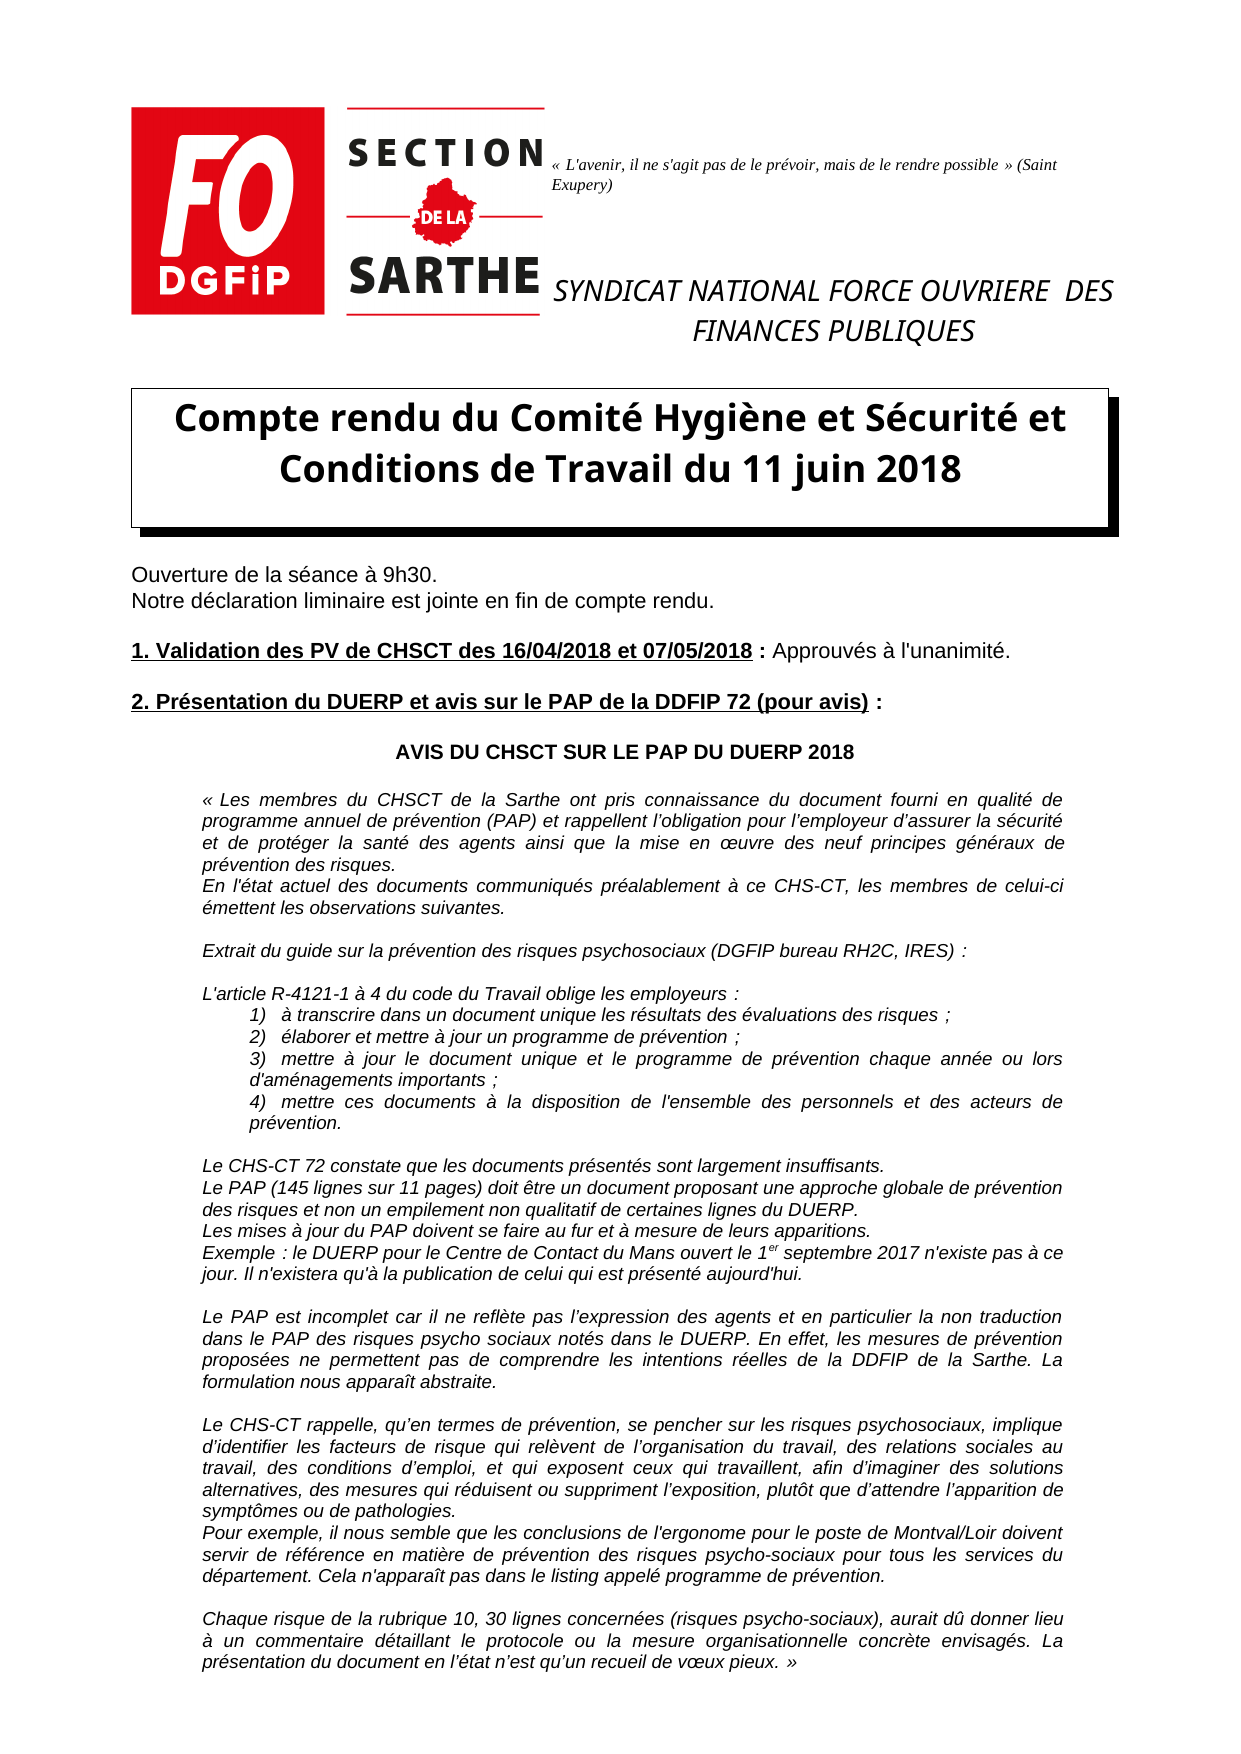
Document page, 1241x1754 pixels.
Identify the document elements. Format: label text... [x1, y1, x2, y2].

text « L'avenir, il ne s'agit pas de le prévoir, mais de le rendre possible » (Saint Exupery) [552, 155, 1119, 193]
text Exemple : le DUERP pour le Centre de Contact du Mans ouvert le 1er septembre 2017 n'existe pas à ce jour. Il n'existera qu'à la publication de celui qui est présenté aujourd'hui. [202, 1241, 1066, 1284]
picture [131, 106, 552, 316]
list mettre à jour le document unique et le programme de prévention chaque année ou lors d'aménagements importants ; [249, 1047, 1066, 1091]
text Les mises à jour du PAP doivent se faire au fur et à mesure de leurs apparitions. [202, 1220, 1066, 1241]
list à transcrire dans un document unique les résultats des évaluations des risques ; [249, 1004, 1066, 1026]
list mettre ces documents à la disposition de l'ensemble des personnels et des acteurs de prévention. [249, 1091, 1066, 1134]
text Le CHS-CT rappelle, qu’en termes de prévention, se pencher sur les risques psychosociaux, implique d’identifier les facteurs de risque qui relèvent de l’organisation du travail, des relations sociales au travail, des conditions d’emploi, et qui exposent ceux qui travaillent, afin d’imaginer des solutions alternatives, des mesures qui réduisent ou suppriment l’exposition, plutôt que d’attendre l’apparition de symptômes ou de pathologies. [202, 1414, 1066, 1522]
text 1. Validation des PV de CHSCT des 16/04/2018 et 07/05/2018 : Approuvés à l'unanimité. [131, 638, 1119, 663]
text Le PAP est incomplet car il ne reflète pas l’expression des agents et en particulier la non traduction dans le PAP des risques psycho sociaux notés dans le DUERP. En effet, les mesures de prévention proposées ne permettent pas de comprendre les intentions réelles de la DDFIP de la Sarthe. La formulation nous apparaît abstraite. [202, 1306, 1066, 1392]
text Pour exemple, il nous semble que les conclusions de l'ergonome pour le poste de Montval/Loir doivent servir de référence en matière de prévention des risques psycho-sociaux pour tous les services du département. Cela n'apparaît pas dans le listing appelé programme de prévention. [202, 1522, 1066, 1586]
text 2. Présentation du DUERP et avis sur le PAP de la DDFIP 72 (pour avis) : [131, 689, 1119, 714]
text Chaque risque de la rubrique 10, 30 lignes concernées (risques psycho-sociaux), aurait dû donner lieu à un commentaire détaillant le protocole ou la mesure organisationnelle concrète envisagés. La présentation du document en l’état n’est qu’un recueil de vœux pieux. » [202, 1608, 1066, 1673]
text Le PAP (145 lignes sur 11 pages) doit être un document proposant une approche globale de prévention des risques et non un empilement non qualitatif de certaines lignes du DUERP. [202, 1177, 1066, 1220]
text En l'état actuel des documents communiqués préalablement à ce CHS-CT, les membres de celui-ci émettent les observations suivantes. [202, 875, 1066, 918]
text « Les membres du CHSCT de la Sarthe ont pris connaissance du document fourni en qualité de programme annuel de prévention (PAP) et rappellent l’obligation pour l’employeur d’assurer la sécurité et de protéger la santé des agents ainsi que la mise en œuvre des neuf principes généraux de prévention des risques. [202, 789, 1066, 875]
text L'article R-4121-1 à 4 du code du Travail oblige les employeurs : [202, 983, 1066, 1004]
text Extrait du guide sur la prévention des risques psychosociaux (DGFIP bureau RH2C, IRES) : [202, 939, 1066, 961]
text AVIS DU CHSCT SUR LE PAP DU DUERP 2018 [131, 739, 1119, 763]
text Le CHS-CT 72 constate que les documents présentés sont largement insuffisants. [202, 1155, 1066, 1177]
list élaborer et mettre à jour un programme de prévention ; [249, 1026, 1066, 1047]
subtitle Compte rendu du Comité Hygiène et Sécurité et Conditions de Travail du 11 juin 2018 [132, 389, 1108, 493]
text SYNDICAT NATIONAL FORCE OUVRIERE DES FINANCES PUBLIQUES [131, 270, 1119, 349]
text Notre déclaration liminaire est jointe en fin de compte rendu. [131, 588, 1119, 613]
text Ouverture de la séance à 9h30. [131, 562, 1119, 588]
